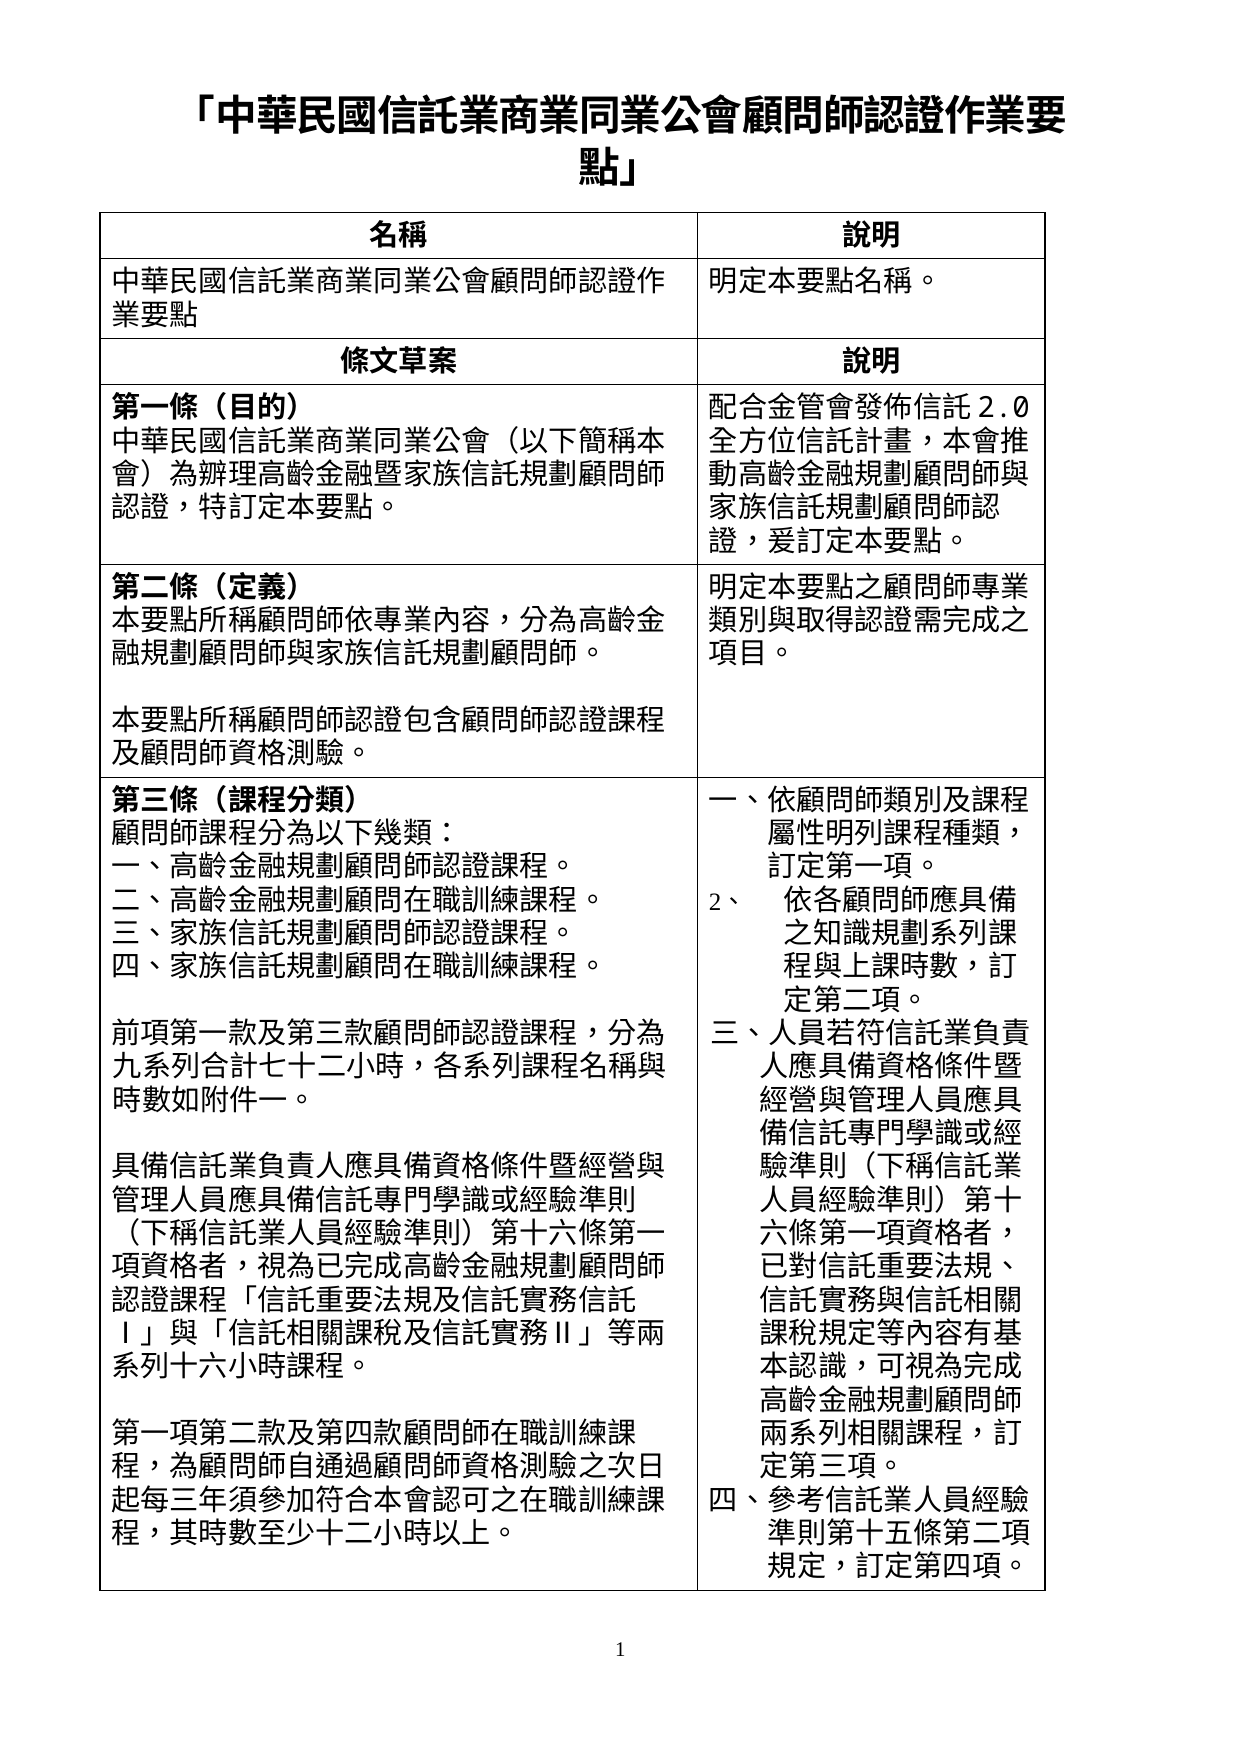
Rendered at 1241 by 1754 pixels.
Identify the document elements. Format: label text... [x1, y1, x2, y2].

table_cell 條文草案 [101, 339, 697, 384]
table_cell 第二條（定義） 本要點所稱顧問師依專業內容，分為高齡金融規劃顧問師與家族信託規劃顧問師。 本要點所稱顧問師認證包含顧問師認證課程及顧問師資格測驗。 [101, 565, 697, 777]
table_cell 中華民國信託業商業同業公會顧問師認證作業要點 [101, 259, 697, 338]
table_header 名稱 [101, 213, 697, 258]
table_cell 第一條（目的） 中華民國信託業商業同業公會（以下簡稱本會）為辧理高齡金融暨家族信託規劃顧問師認證，特訂定本要點。 [101, 385, 697, 564]
table_cell 配合金管會發佈信託2.0全方位信託計畫，本會推動高齡金融規劃顧問師與家族信託規劃顧問師認證，爰訂定本要點。 [698, 385, 1044, 564]
table_cell 一、依顧問師類別及課程屬性明列課程種類，訂定第一項。 依各顧問師應具備之知識規劃系列課程與上課時數，訂定第二項。 三、人員若符信託業負責人應具備資格條件暨經營與管理人員應具備信託專門學識或經驗準則（下稱信託業人員經驗準則）第十六條第一項資格者，已對信託重要法規、信託實務與信託相關課稅規定等內容有基本認識，可視為完成高齡金融規劃顧問師兩系列相關課程，訂定第三項。 四、參考信託業人員經驗準則第十五條第二項規定，訂定第四項。 [698, 778, 1044, 1589]
text 「中華民國信託業商業同業公會顧問師認證作業要點」 [148, 89, 1093, 193]
table_cell 明定本要點名稱。 [698, 259, 1044, 338]
table_cell 說明 [698, 339, 1044, 384]
table_header 說明 [698, 213, 1044, 258]
table_cell 明定本要點之顧問師專業類別與取得認證需完成之項目。 [698, 565, 1044, 777]
table_cell 第三條（課程分類） 顧問師課程分為以下幾類： 一、高齡金融規劃顧問師認證課程。 二、高齡金融規劃顧問在職訓練課程。 三、家族信託規劃顧問師認證課程。 四、家族信託規劃顧問在職訓練課程。 前項第一款及第三款顧問師認證課程，分為九系列合計七十二小時，各系列課程名稱與時數如附件一。 具備信託業負責人應具備資格條件暨經營與管理人員應具備信託專門學識或經驗準則（下稱信託業人員經驗準則）第十六條第一項資格者，視為已完成高齡金融規劃顧問師認證課程「信託重要法規及信託實務信託Ⅰ」與「信託相關課稅及信託實務Ⅱ」等兩系列十六小時課程。 第一項第二款及第四款顧問師在職訓練課程，為顧問師自通過顧問師資格測驗之次日起每三年須參加符合本會認可之在職訓練課程，其時數至少十二小時以上。 [101, 778, 697, 1589]
